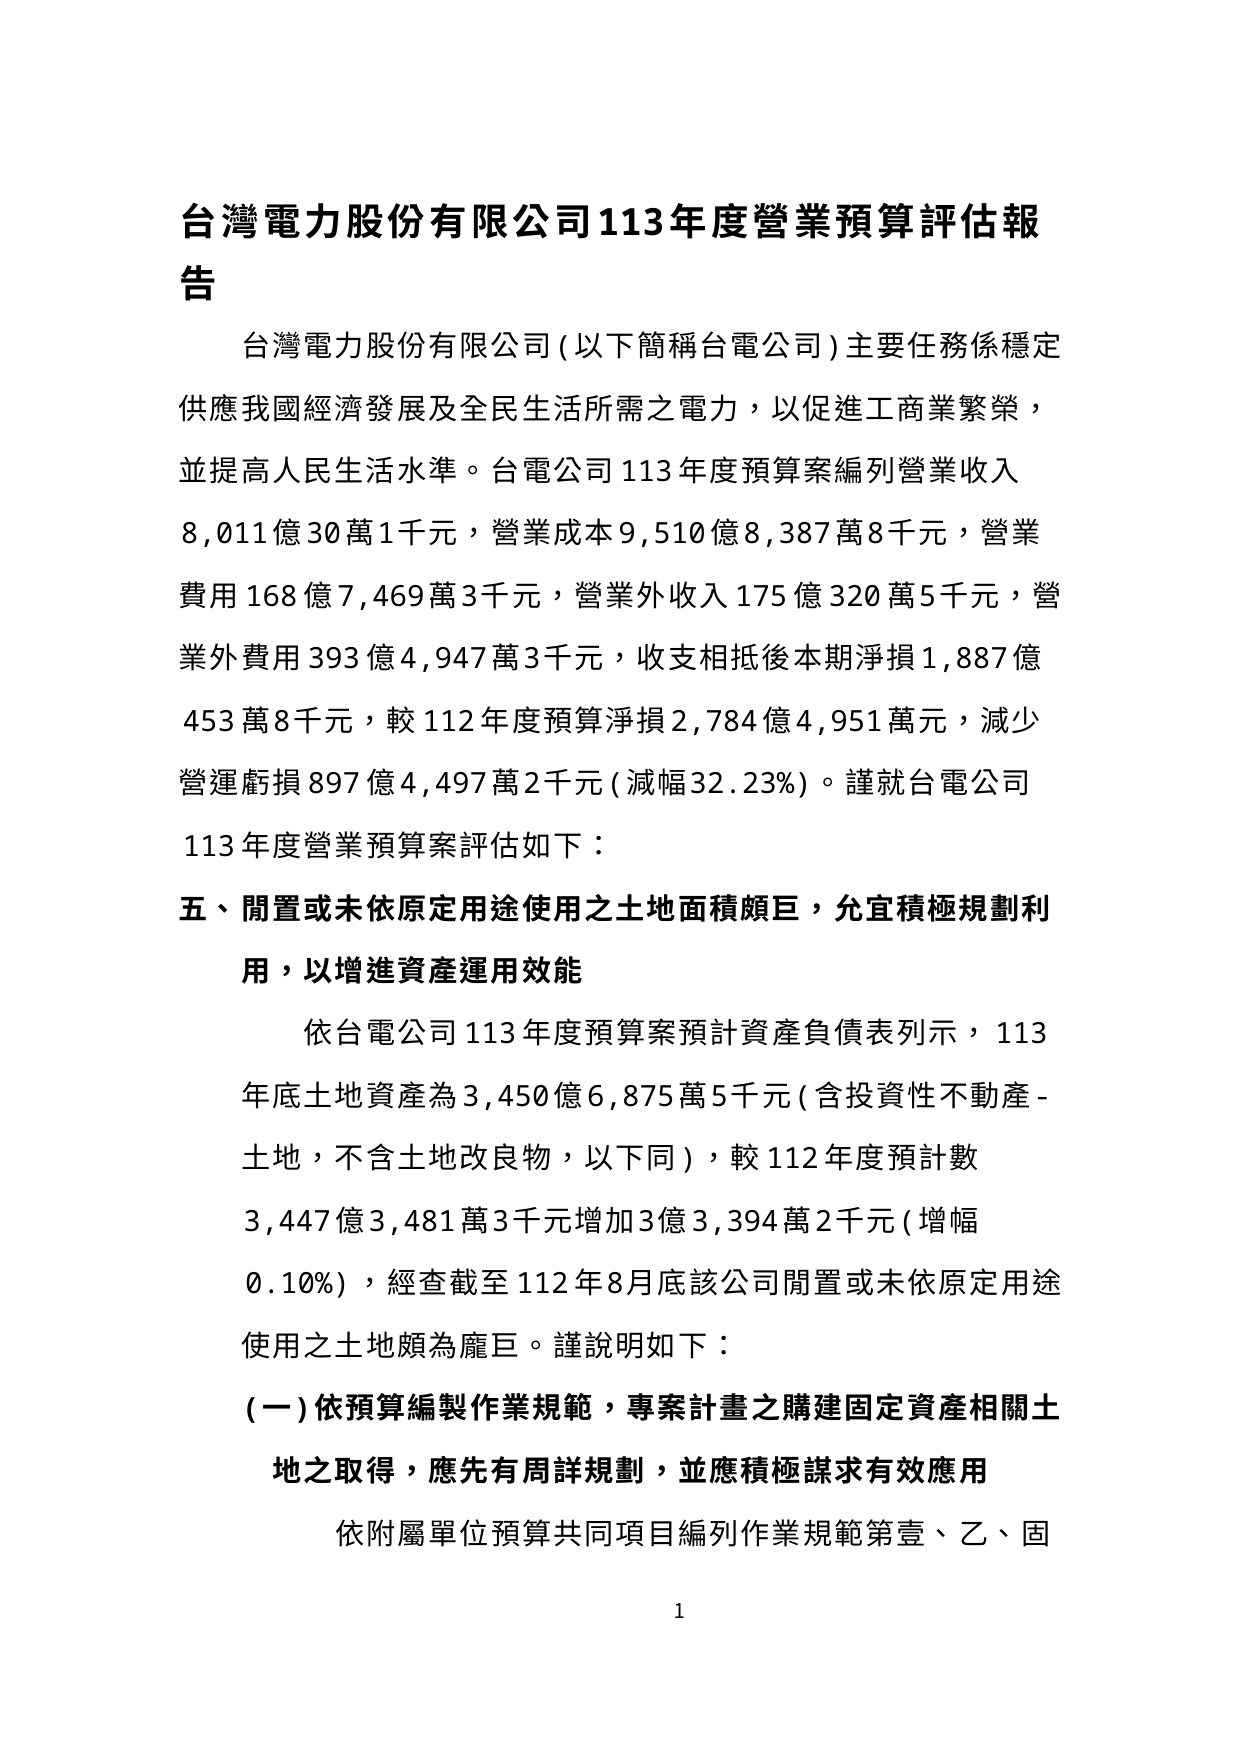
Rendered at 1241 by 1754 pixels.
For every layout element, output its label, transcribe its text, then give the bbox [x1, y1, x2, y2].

text (一)依預算編製作業規範，專案計畫之購建固定資產相關土地之取得，應先有周詳規劃，並應積極謀求有效應用 [236, 1365, 1063, 1490]
text 台灣電力股份有限公司113年度營業預算評估報告 [177, 177, 1063, 302]
text 依附屬單位預算共同項目編列作業規範第壹、乙、固定資產建設改良擴充之第3點規定：「專案計畫之購建固定資產，應先行檢討計畫目的是否符合事業營運及發展需求，並應對技術、市場、法律、土地、經濟、財務、環境、管理、人力需求、原料供應及過去投資之實績，先有周詳之考慮，建立風險管理機制，且衡酌最新經濟情勢、市場狀況及產業發展前景等因素…。」另依經濟部所屬事業固定資產管理要點第4點規定：「各事業對於固定資產之管理，除為消極之良善保管及登記報告外，並應積極謀求有效之應用。」 [266, 1490, 1063, 1552]
text 台灣電力股份有限公司(以下簡稱台電公司)主要任務係穩定供應我國經濟發展及全民生活所需之電力，以促進工商業繁榮，並提高人民生活水準。台電公司113年度預算案編列營業收入8,011億30萬1千元，營業成本9,510億8,387萬8千元，營業費用168億7,469萬3千元，營業外收入175億320萬5千元，營業外費用393億4,947萬3千元，收支相抵後本期淨損1,887億453萬8千元，較112年度預算淨損2,784億4,951萬元，減少營運虧損897億4,497萬2千元(減幅32.23%)。謹就台電公司113年度營業預算案評估如下： [177, 302, 1063, 865]
text 依台電公司113年度預算案預計資產負債表列示，113年底土地資產為3,450億6,875萬5千元(含投資性不動產-土地，不含土地改良物，以下同)，較112年度預計數3,447億3,481萬3千元增加3億3,394萬2千元(增幅0.10%)，經查截至112年8月底該公司閒置或未依原定用途使用之土地頗為龐巨。謹說明如下： [236, 990, 1063, 1365]
text 五、閒置或未依原定用途使用之土地面積頗巨，允宜積極規劃利用，以增進資產運用效能 [177, 865, 1063, 990]
